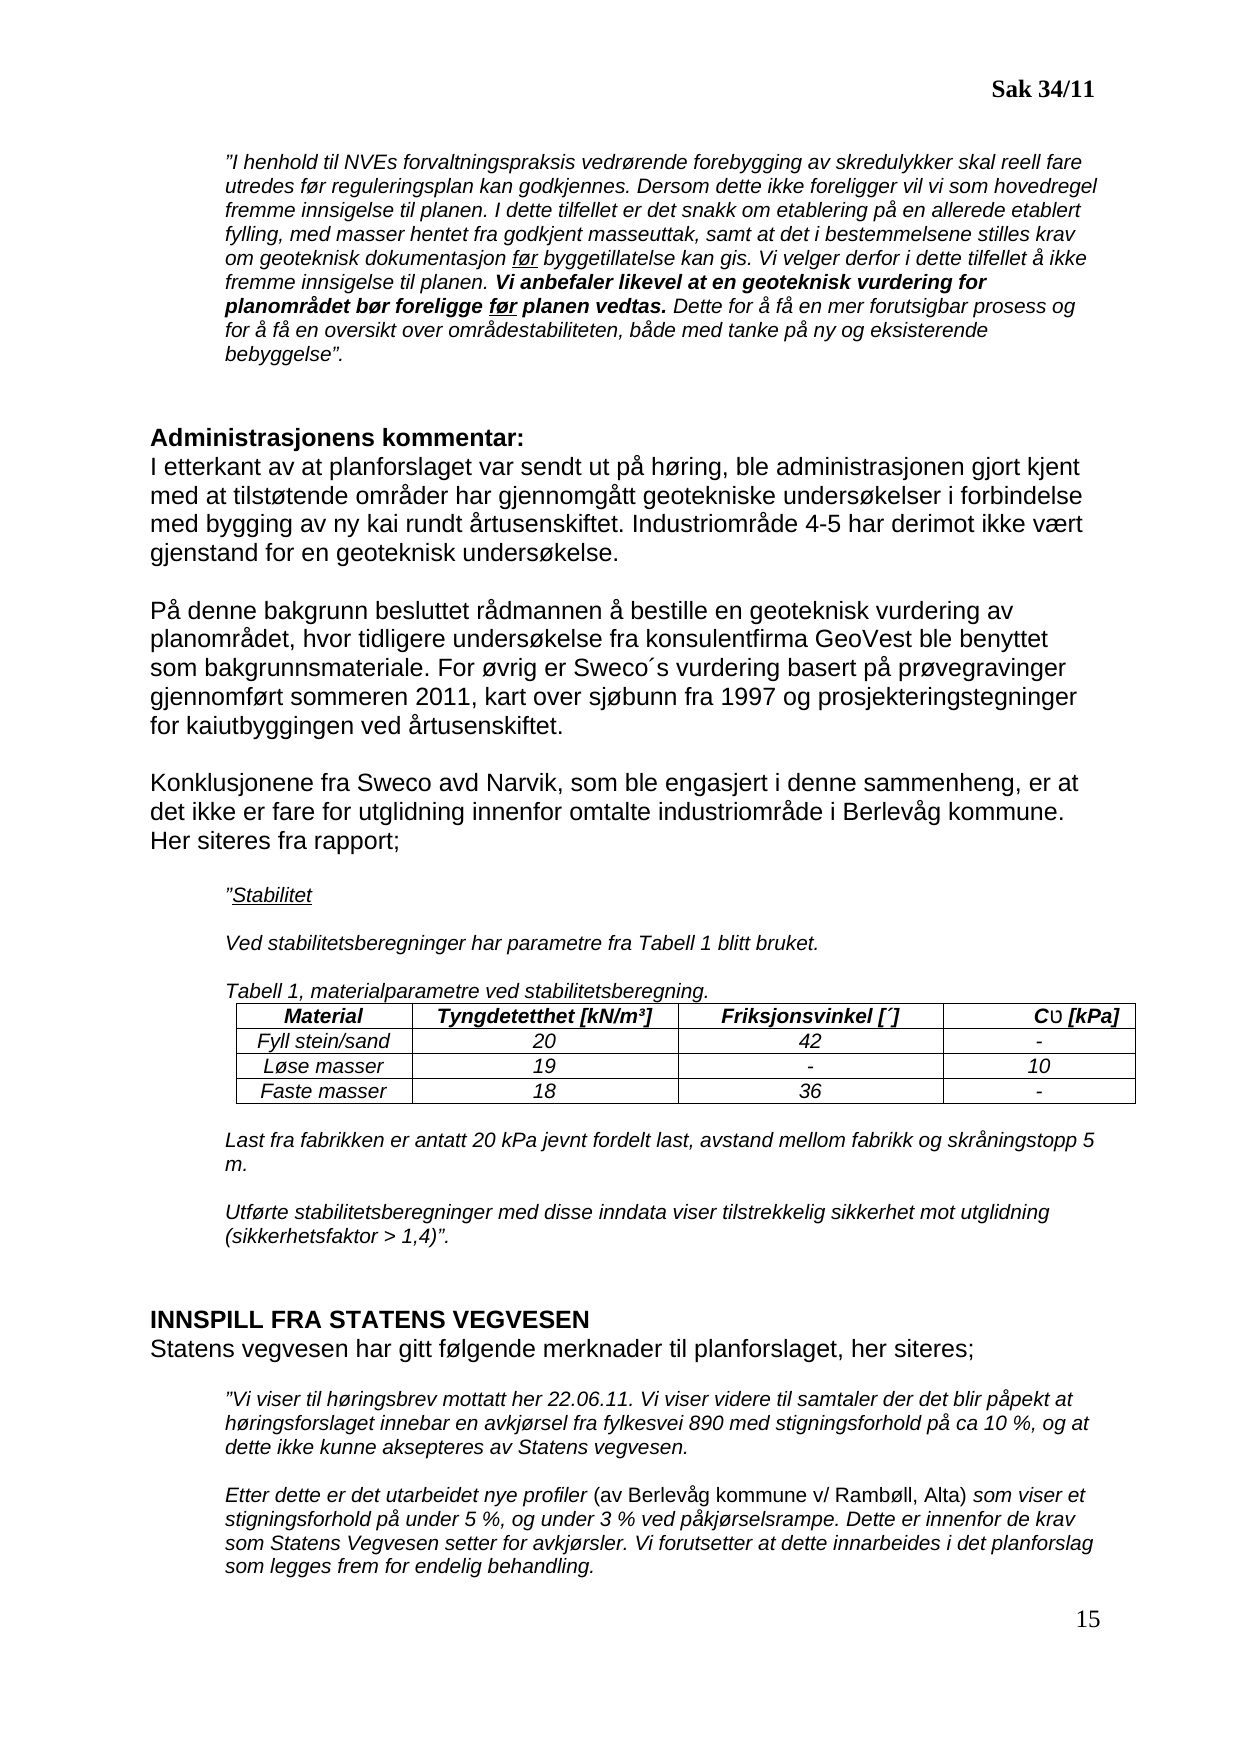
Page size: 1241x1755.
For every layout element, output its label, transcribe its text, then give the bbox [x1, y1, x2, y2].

text ”Vi viser til høringsbrev mottatt her 22.06.11. Vi viser videre til samtaler der det blir påpekt at høringsforslaget innebar en avkjørsel fra fylkesvei 890 med stigningsforhold på ca 10 %, og at dette ikke kunne aksepteres av Statens vegvesen. [225, 1387, 1100, 1458]
table_cell Fyll stein/sand [237, 1029, 412, 1053]
table_cell 18 [413, 1079, 678, 1103]
text ”I henhold til NVEs forvaltningspraksis vedrørende forebygging av skredulykker skal reell fare utredes før reguleringsplan kan godkjennes. Dersom dette ikke foreligger vil vi som hovedregel fremme innsigelse til planen. I dette tilfellet er det snakk om etablering på en allerede etablert fylling, med masser hentet fra godkjent masseuttak, samt at det i bestemmelsene stilles krav om geoteknisk dokumentasjon før byggetillatelse kan gis. Vi velger derfor i dette tilfellet å ikke fremme innsigelse til planen. Vi anbefaler likevel at en geoteknisk vurdering for planområdet bør foreligge før planen vedtas. Dette for å få en mer forutsigbar prosess og for å få en oversikt over områdestabiliteten, både med tanke på ny og eksisterende bebyggelse”. [225, 150, 1100, 366]
table_cell 42 [679, 1029, 943, 1053]
table_header Cט [kPa] [944, 1004, 1135, 1028]
text Statens vegvesen har gitt følgende merknader til planforslaget, her siteres; [150, 1334, 1100, 1363]
text Administrasjonens kommentar: [150, 423, 1100, 452]
table_header Friksjonsvinkel [´] [679, 1004, 943, 1028]
text ”Stabilitet [225, 883, 1100, 907]
table_cell 36 [679, 1079, 943, 1103]
text Last fra fabrikken er antatt 20 kPa jevnt fordelt last, avstand mellom fabrikk og skråningstopp 5 m. [225, 1128, 1100, 1176]
text Etter dette er det utarbeidet nye profiler (av Berlevåg kommune v/ Rambøll, Alta) som viser et stigningsforhold på under 5 %, og under 3 % ved påkjørselsrampe. Dette er innenfor de krav som Statens Vegvesen setter for avkjørsler. Vi forutsetter at dette innarbeides i det planforslag som legges frem for endelig behandling. [225, 1482, 1100, 1578]
table_cell 10 [944, 1054, 1135, 1078]
text I etterkant av at planforslaget var sendt ut på høring, ble administrasjonen gjort kjent med at tilstøtende områder har gjennomgått geotekniske undersøkelser i forbindelse med bygging av ny kai rundt årtusenskiftet. Industriområde 4-5 har derimot ikke vært gjenstand for en geoteknisk undersøkelse. [150, 452, 1100, 567]
text Ved stabilitetsberegninger har parametre fra Tabell 1 blitt bruket. [225, 931, 1100, 955]
table_cell 20 [413, 1029, 678, 1053]
text På denne bakgrunn besluttet rådmannen å bestille en geoteknisk vurdering av planområdet, hvor tidligere undersøkelse fra konsulentfirma GeoVest ble benyttet som bakgrunnsmateriale. For øvrig er Sweco´s vurdering basert på prøvegravinger gjennomført sommeren 2011, kart over sjøbunn fra 1997 og prosjekteringstegninger for kaiutbyggingen ved årtusenskiftet. [150, 596, 1100, 739]
text Konklusjonene fra Sweco avd Narvik, som ble engasjert i denne sammenheng, er at det ikke er fare for utglidning innenfor omtalte industriområde i Berlevåg kommune. Her siteres fra rapport; [150, 768, 1100, 854]
table_cell - [944, 1079, 1135, 1103]
text Tabell 1, materialparametre ved stabilitetsberegning. [225, 979, 1100, 1003]
table_cell - [944, 1029, 1135, 1053]
table_header Material [237, 1004, 412, 1028]
table_cell 19 [413, 1054, 678, 1078]
table_cell Faste masser [237, 1079, 412, 1103]
table_cell Løse masser [237, 1054, 412, 1078]
table_header Tyngdetetthet [kN/m³] [413, 1004, 678, 1028]
table_cell - [679, 1054, 943, 1078]
text INNSPILL FRA STATENS VEGVESEN [150, 1305, 1100, 1334]
text Utførte stabilitetsberegninger med disse inndata viser tilstrekkelig sikkerhet mot utglidning (sikkerhetsfaktor > 1,4)”. [225, 1200, 1100, 1248]
